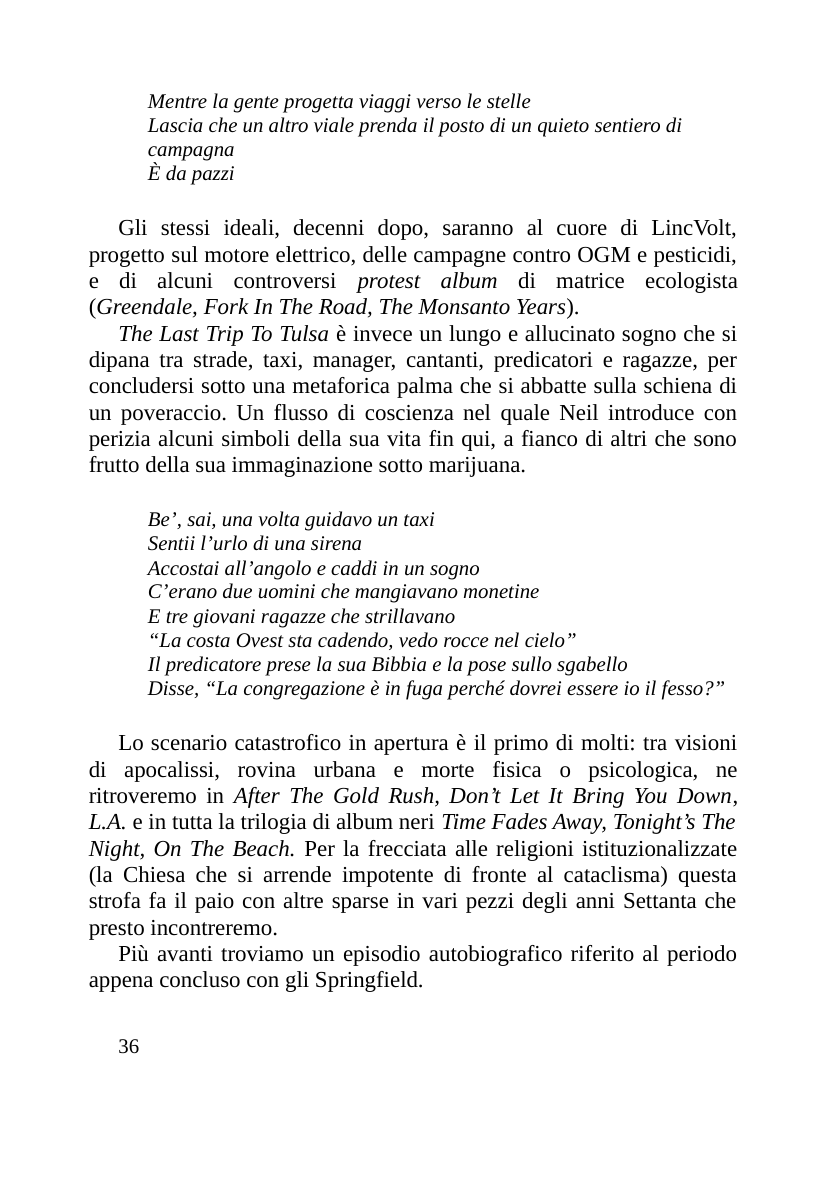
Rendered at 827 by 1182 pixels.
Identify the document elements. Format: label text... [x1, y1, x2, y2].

text Mentre la gente progetta viaggi verso le stelle Lascia che un altro viale prenda il posto di un quieto sentiero di campagna È da pazzi [148, 88, 738, 185]
text Più avanti troviamo un episodio autobiografico riferito al periodo appena concluso con gli Springfield. [88, 940, 738, 993]
text Gli stessi ideali, decenni dopo, saranno al cuore di LincVolt, progetto sul motore elettrico, delle campagne contro OGM e pesticidi, e di alcuni controversi protest album di matrice ecologista (Greendale, Fork In The Road, The Monsanto Years). [88, 214, 738, 320]
text The Last Trip To Tulsa è invece un lungo e allucinato sogno che si dipana tra strade, taxi, manager, cantanti, predicatori e ragazze, per concludersi sotto una metaforica palma che si abbatte sulla schiena di un poveraccio. Un flusso di coscienza nel quale Neil introduce con perizia alcuni simboli della sua vita fin qui, a fianco di altri che sono frutto della sua immaginazione sotto marijuana. [88, 320, 738, 478]
text Be’, sai, una volta guidavo un taxi Sentii l’urlo di una sirena Accostai all’angolo e caddi in un sogno C’erano due uomini che mangiavano monetine E tre giovani ragazze che strillavano “La costa Ovest sta cadendo, vedo rocce nel cielo” Il predicatore prese la sua Bibbia e la pose sullo sgabello Disse, “La congregazione è in fuga perché dovrei essere io il fesso?” [148, 507, 738, 700]
text Lo scenario catastrofico in apertura è il primo di molti: tra visioni di apocalissi, rovina urbana e morte fisica o psicologica, ne ritroveremo in After The Gold Rush, Don’t Let It Bring You Down, L.A. e in tutta la trilogia di album neri Time Fades Away, Tonight’s The Night, On The Beach. Per la frecciata alle religioni istituzionalizzate (la Chiesa che si arrende impotente di fronte al cataclisma) questa strofa fa il paio con altre sparse in vari pezzi degli anni Settanta che presto incontreremo. [88, 729, 738, 940]
